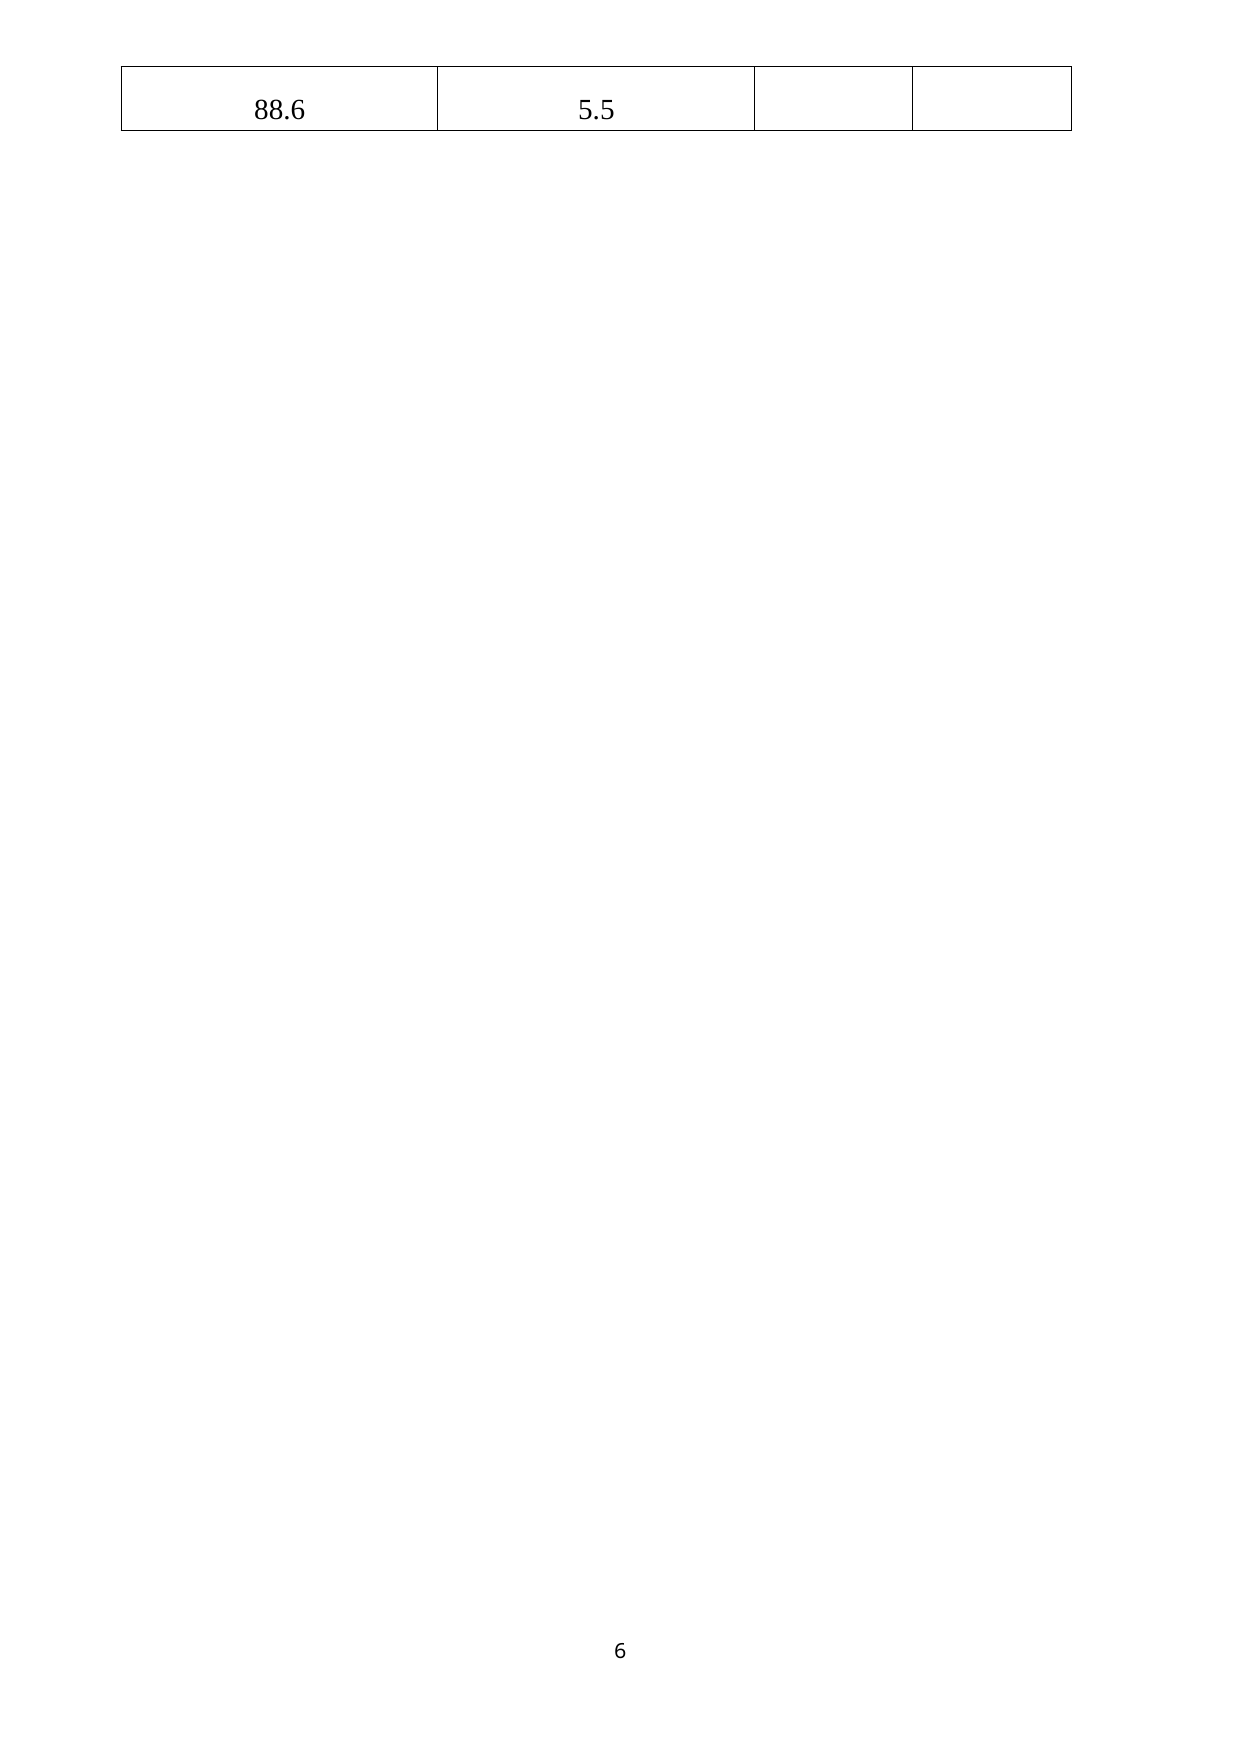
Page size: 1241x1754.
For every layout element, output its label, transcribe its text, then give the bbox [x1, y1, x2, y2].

table_cell 5.5 [438, 67, 754, 130]
table_cell 88.6 [122, 67, 437, 130]
table_cell [755, 67, 912, 130]
table_cell [913, 67, 1071, 130]
